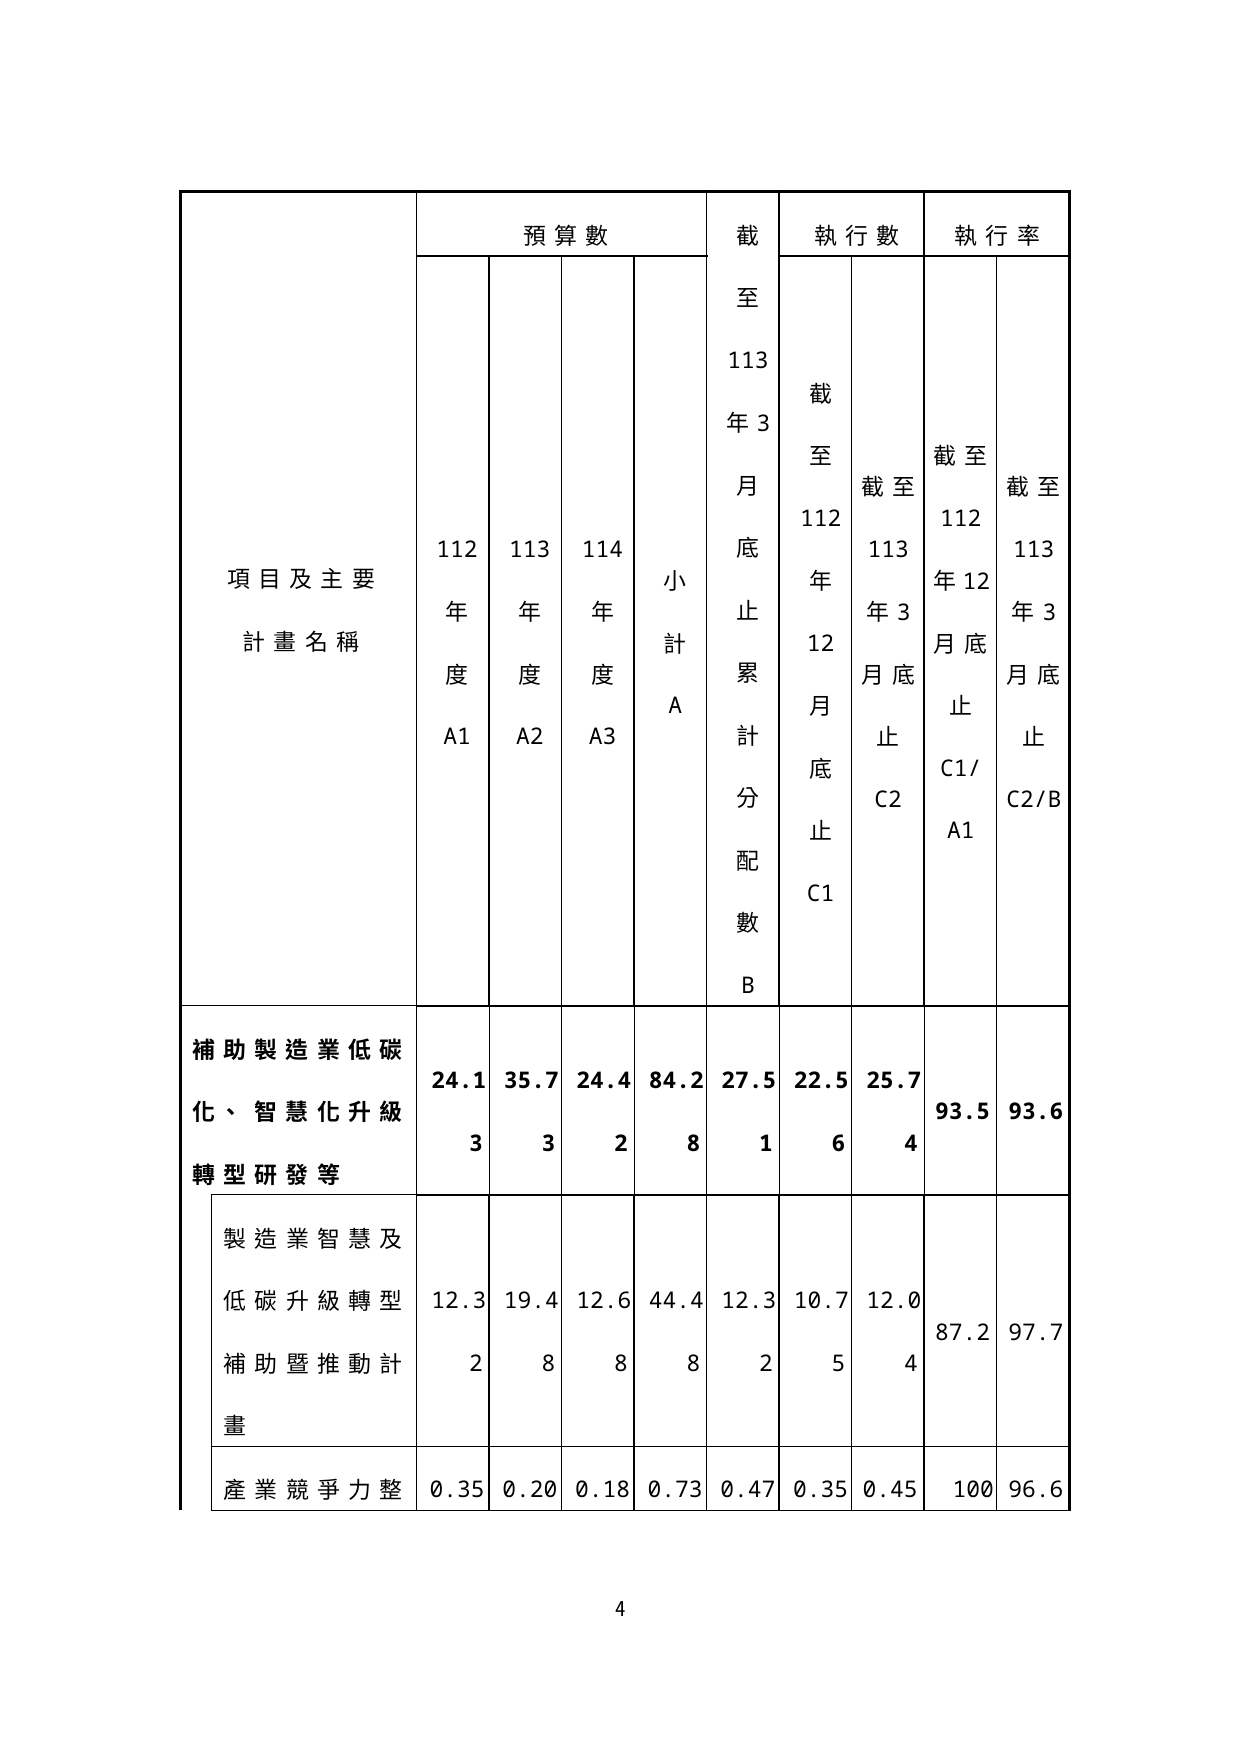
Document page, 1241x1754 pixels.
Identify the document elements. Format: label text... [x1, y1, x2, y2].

table_cell [182, 1194, 211, 1446]
table_cell 0.73 [635, 1447, 706, 1510]
table_cell 97.7 [997, 1196, 1068, 1446]
table_cell 100 [925, 1447, 996, 1510]
table_cell 84.28 [635, 1007, 706, 1194]
table_cell 93.6 [997, 1007, 1068, 1194]
table_cell 產業競爭力整 [212, 1447, 416, 1510]
table_cell 96.6 [997, 1447, 1068, 1510]
table_cell 25.74 [852, 1007, 924, 1194]
table_header 預算數 [417, 193, 706, 255]
table_cell 87.2 [925, 1196, 996, 1446]
table_cell 24.13 [417, 1007, 489, 1194]
table_cell 製造業智慧及低碳升級轉型補助暨推動計畫 [212, 1195, 416, 1446]
table_cell 113 年度 A2 [490, 257, 561, 1005]
table_cell 24.42 [562, 1007, 634, 1194]
table_cell 12.04 [852, 1196, 923, 1446]
table_cell 112 年度 A1 [417, 257, 488, 1005]
table_cell 截至112年12月底止C1/A1 [925, 257, 996, 1005]
table_header 執行數 [780, 193, 923, 255]
table_cell 0.20 [490, 1447, 561, 1510]
table_cell 截至113年3月底止 C2 [852, 257, 923, 1005]
table_cell 0.35 [780, 1447, 851, 1510]
table_cell 114 年度 A3 [562, 257, 633, 1005]
table_cell 0.35 [417, 1447, 488, 1510]
table_cell 截至113年3月底止C2/B [997, 257, 1068, 1005]
table_cell 22.56 [780, 1007, 851, 1194]
table_cell 12.68 [562, 1196, 633, 1446]
table_header 執行率 [925, 193, 1068, 255]
table_cell 12.32 [707, 1196, 778, 1446]
table_cell 0.47 [707, 1447, 778, 1510]
table_cell 0.45 [852, 1447, 923, 1510]
table_cell 截至112年12月底止 C1 [780, 257, 851, 1005]
table_cell 12.32 [417, 1196, 488, 1446]
table_header 截至113年3月底止累計分配數 B [707, 193, 778, 1005]
table_cell 44.48 [635, 1196, 706, 1446]
table_cell 補助製造業低碳化、智慧化升級轉型研發等 [182, 1006, 416, 1194]
table_cell 27.51 [707, 1007, 779, 1194]
table_cell 19.48 [490, 1196, 561, 1446]
table_cell 93.5 [925, 1007, 996, 1194]
table_cell [182, 1446, 211, 1510]
table_cell 0.18 [562, 1447, 633, 1510]
table_header 項目及主要 計畫名稱 [182, 193, 416, 1005]
table_cell 小計 A [635, 257, 706, 1005]
table_cell 10.75 [780, 1196, 851, 1446]
table_cell 35.73 [490, 1007, 561, 1194]
